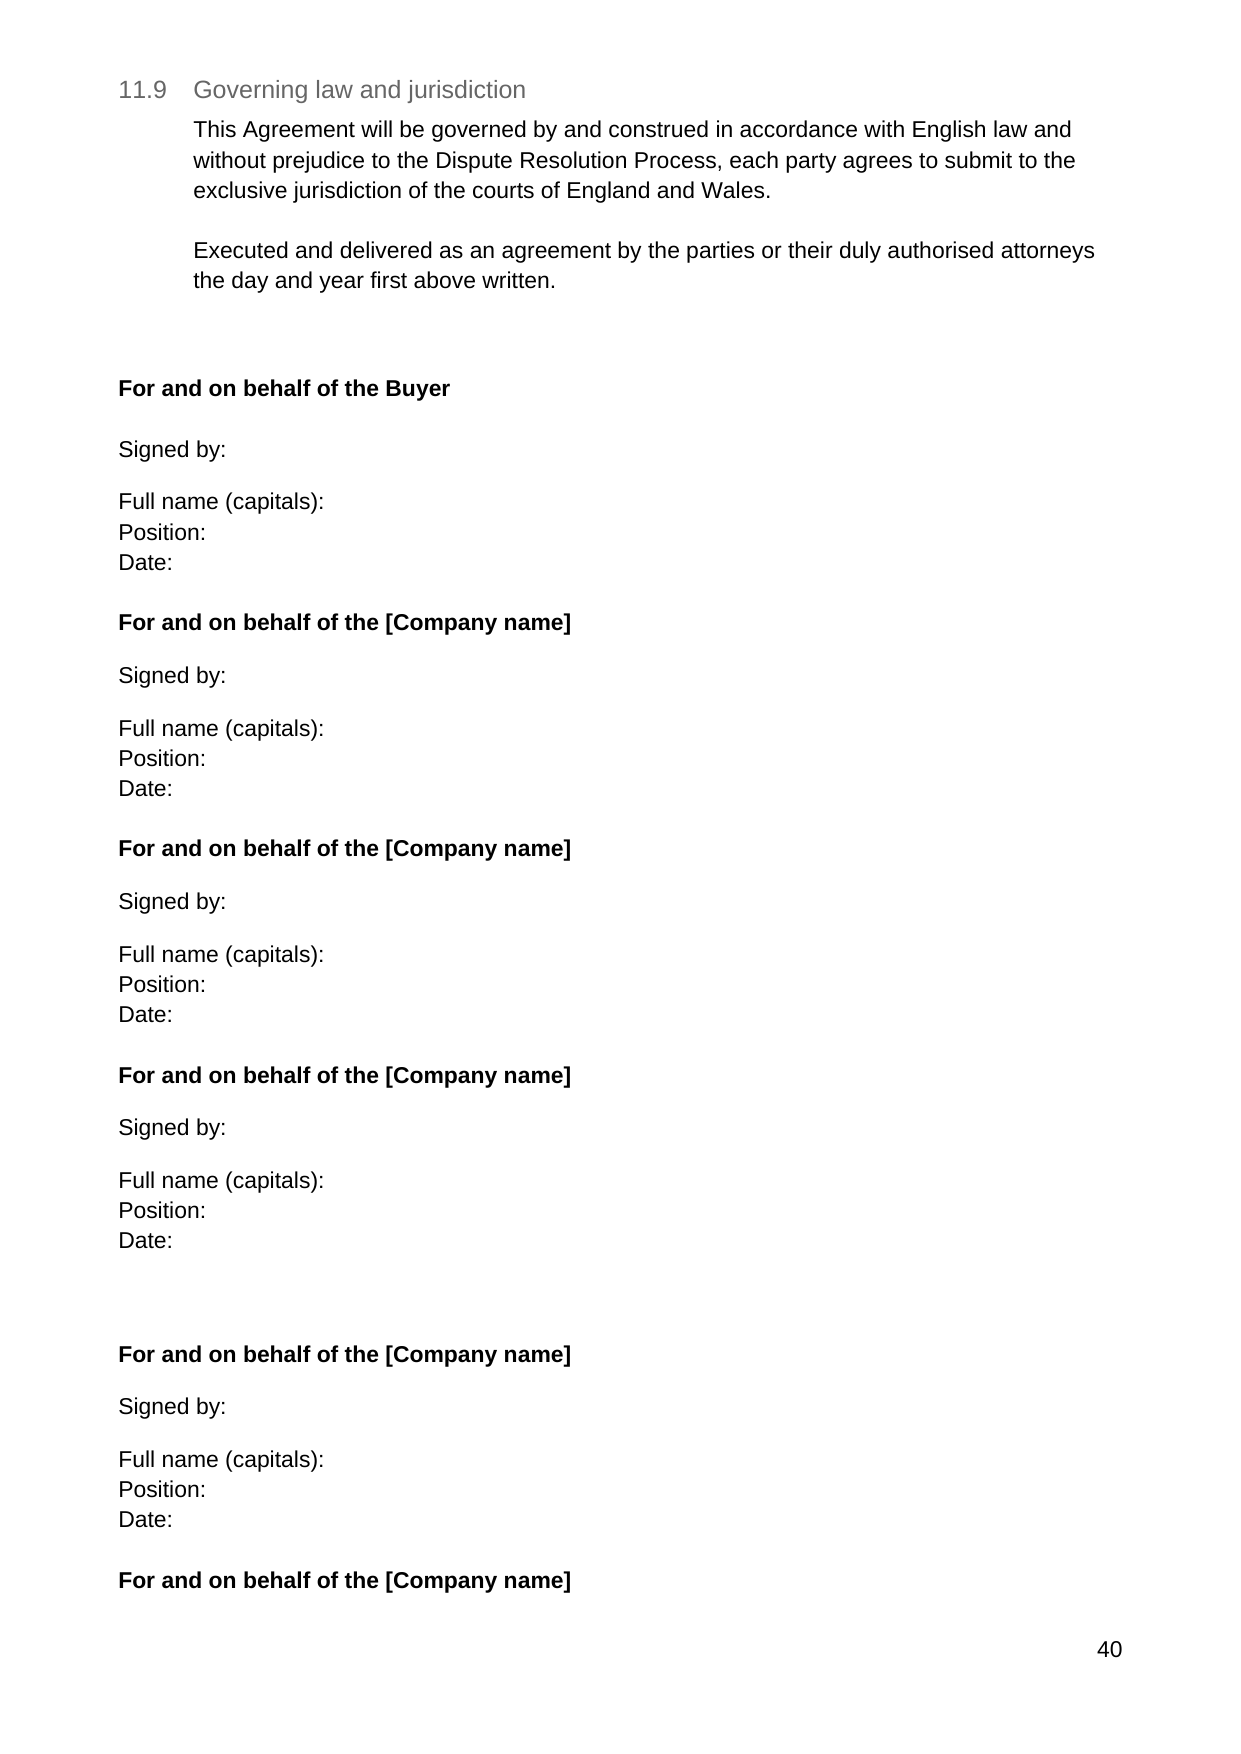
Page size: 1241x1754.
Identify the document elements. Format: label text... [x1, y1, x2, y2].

text Date: [118, 549, 1122, 575]
subtitle 11.9 Governing law and jurisdiction [118, 75, 1122, 104]
text Full name (capitals): [118, 941, 1122, 967]
text Signed by: [118, 662, 1122, 688]
text Position: [118, 518, 1122, 545]
text For and on behalf of the [Company name] [118, 1567, 1122, 1593]
text Position: [118, 971, 1122, 997]
text Full name (capitals): [118, 1167, 1122, 1193]
text Signed by: [118, 1393, 1122, 1419]
text This Agreement will be governed by and construed in accordance with English law and without prejudice to the Dispute Resolution Process, each party agrees to submit to the exclusive jurisdiction of the courts of England and Wales. [193, 116, 1122, 203]
text Position: [118, 745, 1122, 771]
text For and on behalf of the [Company name] [118, 609, 1122, 635]
text Signed by: [118, 436, 1122, 462]
text For and on behalf of the [Company name] [118, 1062, 1122, 1088]
text For and on behalf of the [Company name] [118, 1341, 1122, 1367]
text Position: [118, 1476, 1122, 1502]
text Date: [118, 1227, 1122, 1254]
text Full name (capitals): [118, 488, 1122, 514]
text Date: [118, 1001, 1122, 1027]
text Signed by: [118, 888, 1122, 914]
text Date: [118, 1506, 1122, 1533]
text For and on behalf of the Buyer [118, 375, 1122, 401]
text Full name (capitals): [118, 1446, 1122, 1472]
text Position: [118, 1197, 1122, 1223]
text Executed and delivered as an agreement by the parties or their duly authorised attorneys the day and year first above written. [193, 237, 1122, 294]
text Full name (capitals): [118, 714, 1122, 741]
text Date: [118, 775, 1122, 801]
text Signed by: [118, 1114, 1122, 1141]
text For and on behalf of the [Company name] [118, 835, 1122, 862]
